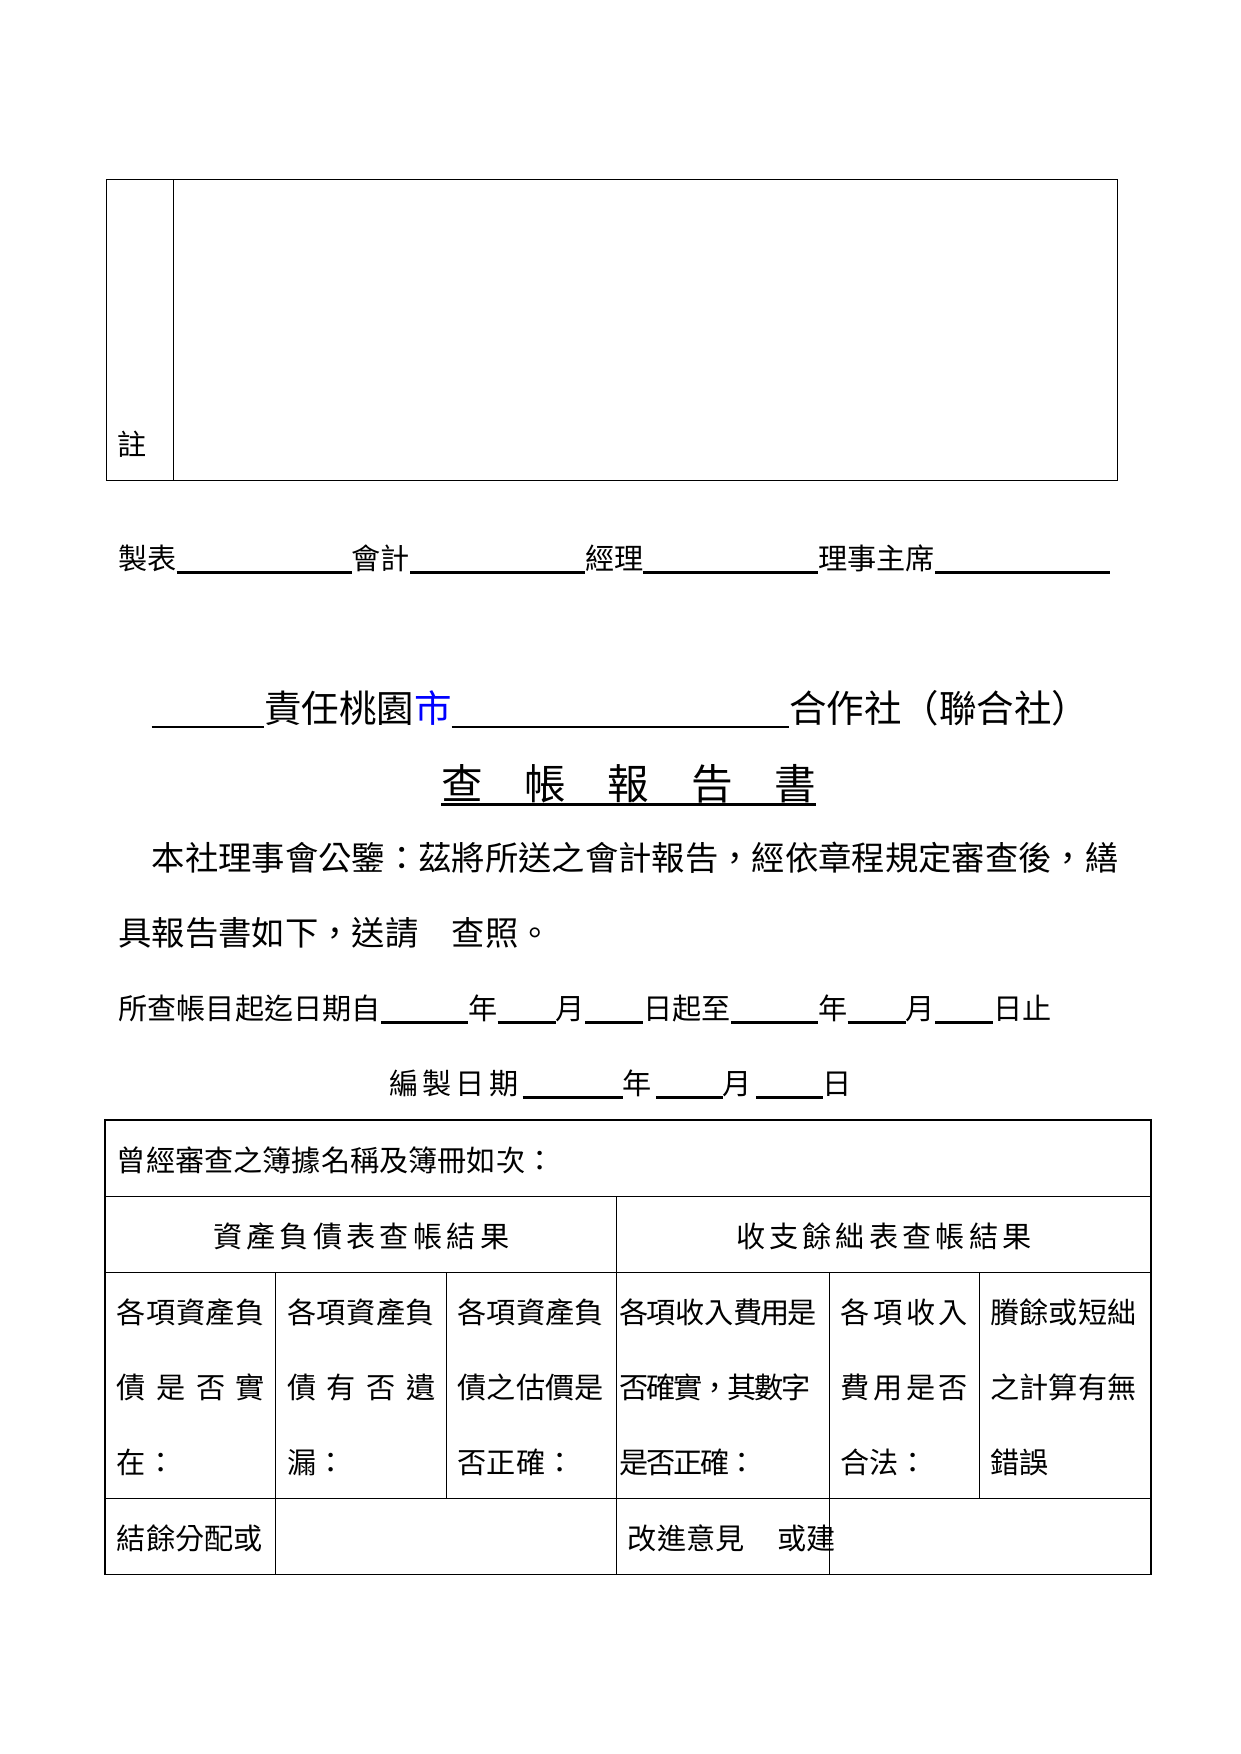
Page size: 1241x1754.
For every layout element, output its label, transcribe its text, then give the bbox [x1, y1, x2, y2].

table_cell 各項資產負債之估價是否正確： [447, 1273, 616, 1498]
table_cell [276, 1499, 616, 1574]
table_cell 各項收入費用是否確實，其數字是否正確： [617, 1273, 829, 1498]
table_header 曾經審查之簿據名稱及簿冊如次： [106, 1121, 1150, 1196]
text 編製日期 年 月 日 [118, 1044, 1122, 1119]
text 所查帳目起迄日期自 年 月 日起至 年 月 日止 [118, 969, 1122, 1044]
text 本社理事會公鑒：茲將所送之會計報告，經依章程規定審查後，繕具報告書如下，送請 查照。 [118, 819, 1122, 969]
table_cell 改進意見 或建議 [617, 1499, 829, 1574]
table_cell [830, 1499, 1150, 1574]
text 查 帳 報 告 書 [135, 744, 1122, 819]
text 責任桃園市 合作社（聯合社） [118, 669, 1122, 744]
table_cell 各項資產負債是否實在： [106, 1273, 275, 1498]
table_cell 賸餘或短絀之計算有無錯誤 [980, 1273, 1150, 1498]
table_cell 結餘分配或 [106, 1499, 275, 1574]
text 製表 會計 經理 理事主席 [118, 519, 1122, 594]
table_cell 收支餘絀表查帳結果 [617, 1197, 1150, 1272]
table_cell 各項資產負債有否遺漏： [276, 1273, 446, 1498]
table_cell 資產負債表查帳結果 [106, 1197, 616, 1272]
table_cell [174, 180, 1117, 480]
table_cell 各項收入費用是否合法： [830, 1273, 979, 1498]
table_cell 註 [107, 180, 173, 480]
